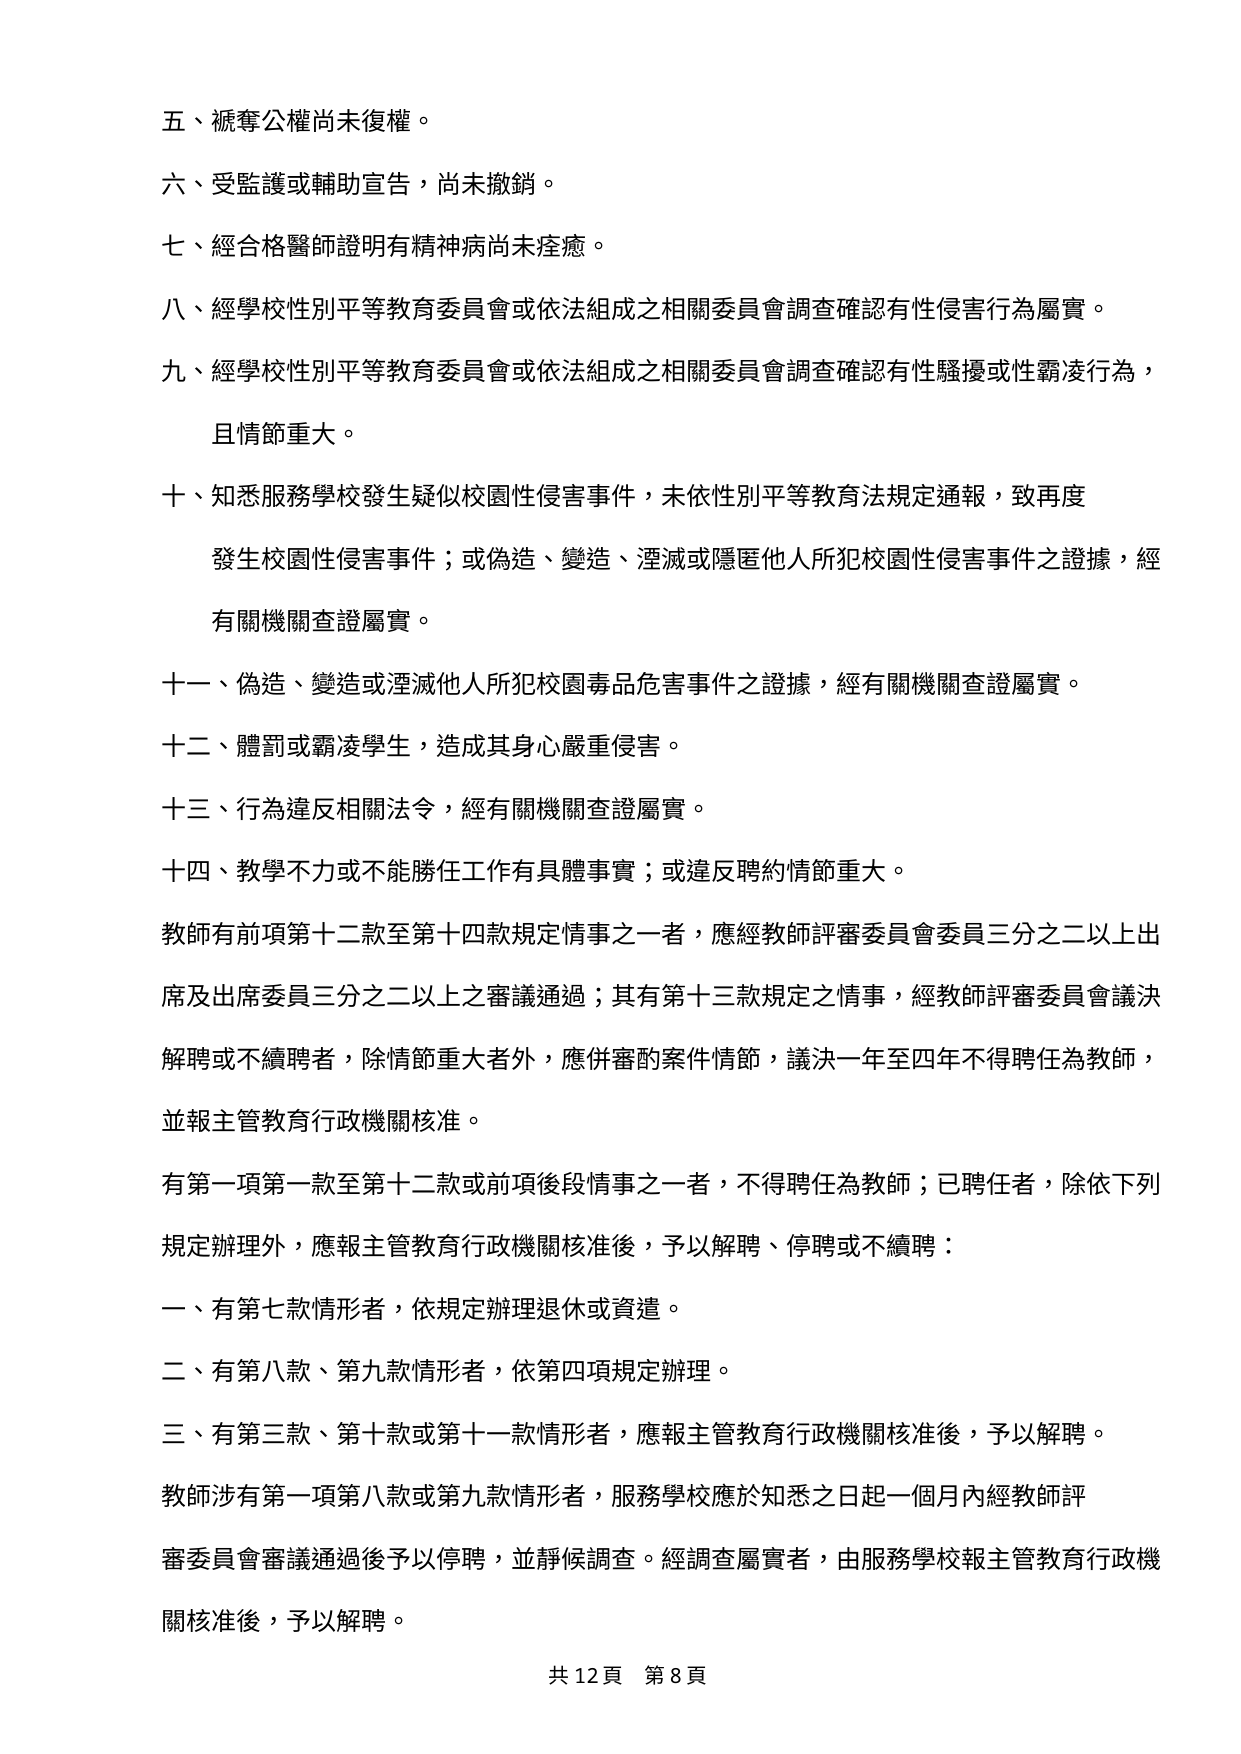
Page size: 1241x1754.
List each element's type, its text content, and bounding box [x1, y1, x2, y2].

text 十、知悉服務學校發生疑似校園性侵害事件，未依性別平等教育法規定通報，致再度 [99, 453, 1181, 516]
text 二、有第八款、第九款情形者，依第四項規定辦理。 [74, 1328, 1181, 1391]
text 十二、體罰或霸凌學生，造成其身心嚴重侵害。 [74, 703, 1181, 766]
text 發生校園性侵害事件；或偽造、變造、湮滅或隱匿他人所犯校園性侵害事件之證據，經有關機關查證屬實。 [211, 516, 1181, 641]
text 十四、教學不力或不能勝任工作有具體事實；或違反聘約情節重大。 [74, 828, 1181, 891]
text 九、經學校性別平等教育委員會或依法組成之相關委員會調查確認有性騷擾或性霸凌行為，且情節重大。 [161, 328, 1181, 453]
text 七、經合格醫師證明有精神病尚未痊癒。 [74, 203, 1181, 266]
text 十三、行為違反相關法令，經有關機關查證屬實。 [74, 766, 1181, 828]
text 五、褫奪公權尚未復權。 [74, 78, 1181, 141]
text 八、經學校性別平等教育委員會或依法組成之相關委員會調查確認有性侵害行為屬實。 [161, 266, 1181, 328]
text 教師涉有第一項第八款或第九款情形者，服務學校應於知悉之日起一個月內經教師評 [86, 1453, 1181, 1516]
text 審委員會審議通過後予以停聘，並靜候調查。經調查屬實者，由服務學校報主管教育行政機關核准後，予以解聘。 [161, 1516, 1181, 1641]
text 六、受監護或輔助宣告，尚未撤銷。 [74, 141, 1181, 203]
text 十一、偽造、變造或湮滅他人所犯校園毒品危害事件之證據，經有關機關查證屬實。 [74, 641, 1181, 703]
text 教師有前項第十二款至第十四款規定情事之一者，應經教師評審委員會委員三分之二以上出席及出席委員三分之二以上之審議通過；其有第十三款規定之情事，經教師評審委員會議決解聘或不續聘者，除情節重大者外，應併審酌案件情節，議決一年至四年不得聘任為教師，並報主管教育行政機關核准。 [161, 891, 1181, 1141]
text 有第一項第一款至第十二款或前項後段情事之一者，不得聘任為教師；已聘任者，除依下列規定辦理外，應報主管教育行政機關核准後，予以解聘、停聘或不續聘： [161, 1141, 1181, 1266]
text 一、有第七款情形者，依規定辦理退休或資遣。 [74, 1266, 1181, 1328]
text 三、有第三款、第十款或第十一款情形者，應報主管教育行政機關核准後，予以解聘。 [74, 1391, 1181, 1453]
